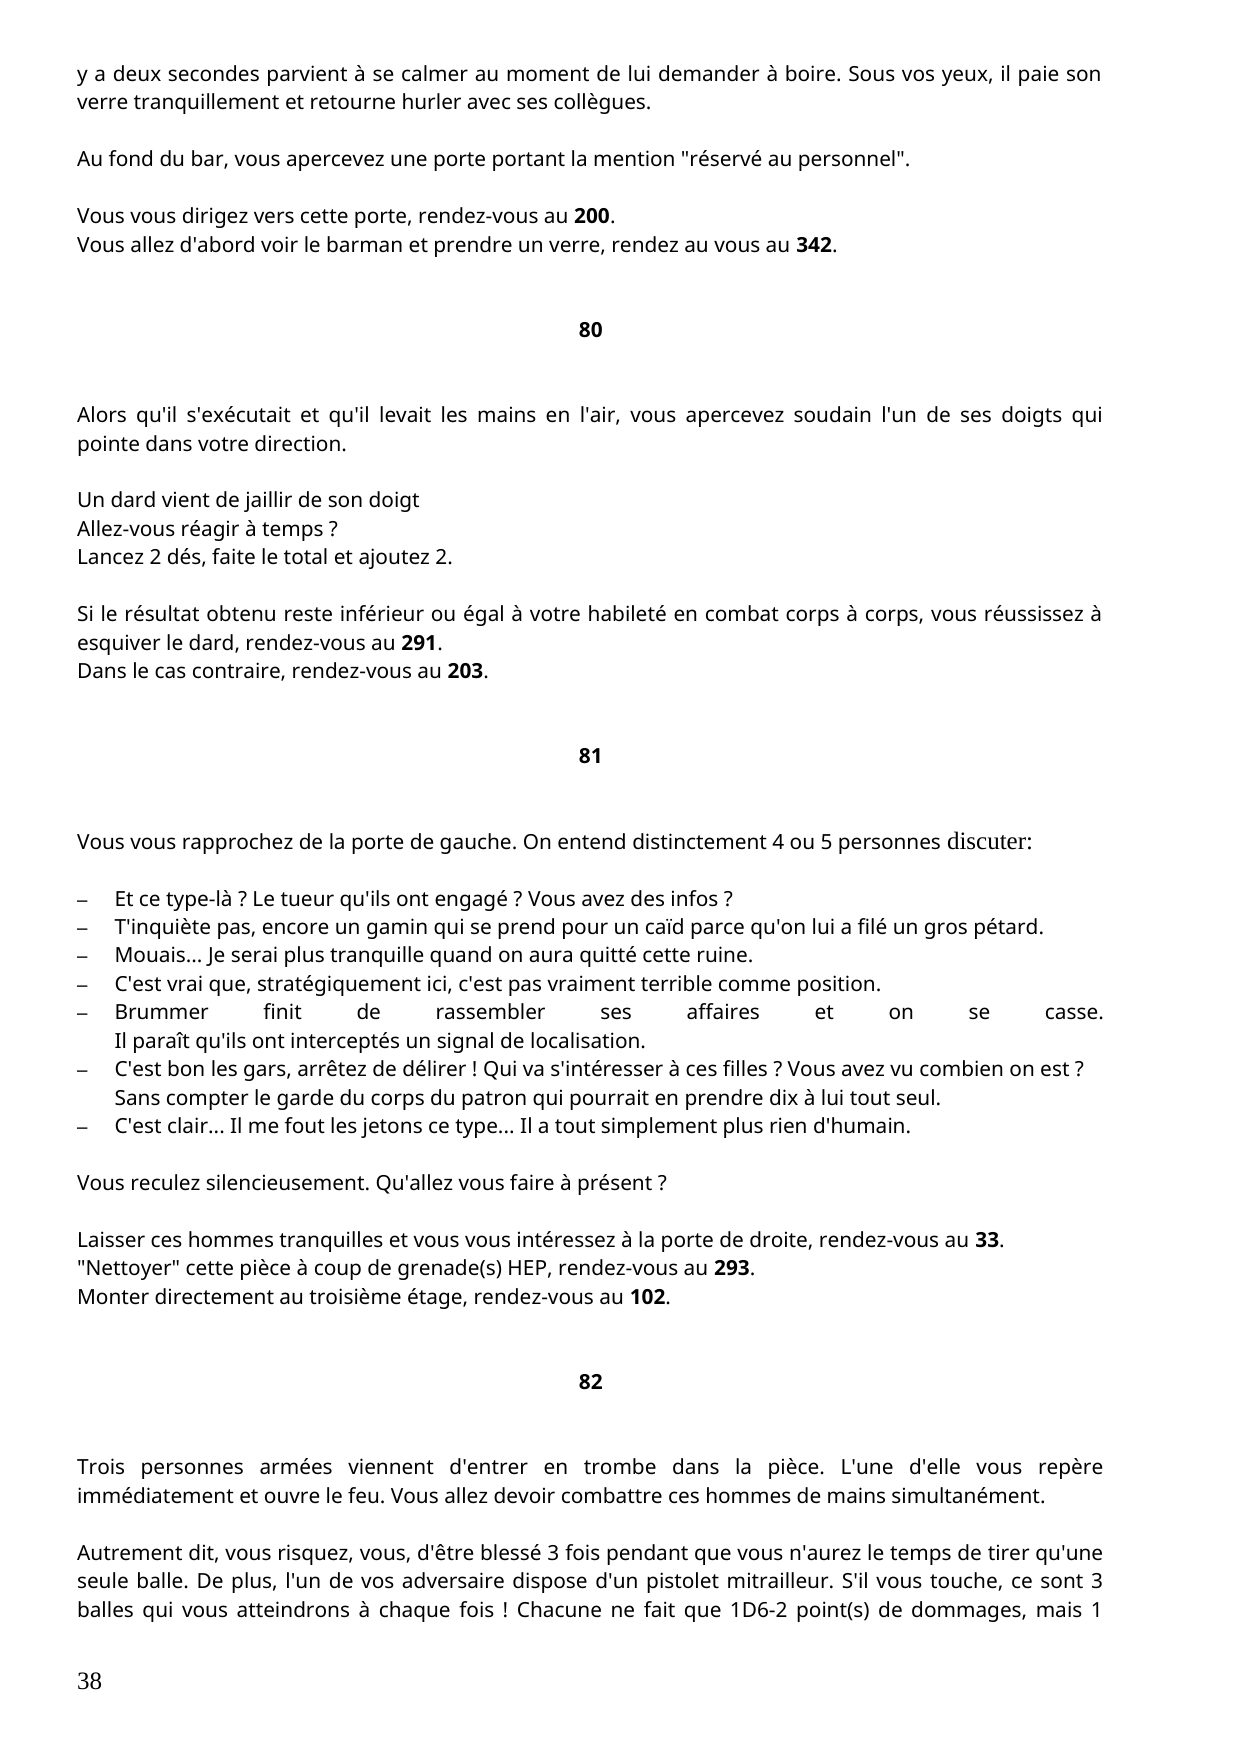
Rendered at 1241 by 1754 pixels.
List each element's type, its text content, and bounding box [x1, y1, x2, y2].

text 81 [77, 742, 1104, 770]
list Mouais... Je serai plus tranquille quand on aura quitté cette ruine. [77, 941, 1104, 969]
text Dans le cas contraire, rendez-vous au 203. [77, 656, 1104, 685]
text Alors qu'il s'exécutait et qu'il levait les mains en l'air, vous apercevez soudain l'un de ses doigts qui pointe dans votre direction. [77, 400, 1104, 457]
list Brummer finit de rassembler ses affaires et on se casse. Il paraît qu'ils ont interceptés un signal de localisation. [77, 997, 1104, 1054]
text Allez-vous réagir à temps ? [77, 514, 1104, 542]
text Trois personnes armées viennent d'entrer en trombe dans la pièce. L'une d'elle vous repère immédiatement et ouvre le feu. Vous allez devoir combattre ces hommes de mains simultanément. [77, 1452, 1104, 1509]
list C'est vrai que, stratégiquement ici, c'est pas vraiment terrible comme position. [77, 969, 1104, 997]
text Lancez 2 dés, faite le total et ajoutez 2. [77, 542, 1104, 571]
text Monter directement au troisième étage, rendez-vous au 102. [77, 1282, 1104, 1310]
list T'inquiète pas, encore un gamin qui se prend pour un caïd parce qu'on lui a filé un gros pétard. [77, 912, 1104, 941]
text 82 [77, 1367, 1104, 1396]
list Et ce type-là ? Le tueur qu'ils ont engagé ? Vous avez des infos ? [77, 884, 1104, 912]
text Laisser ces hommes tranquilles et vous vous intéressez à la porte de droite, rendez-vous au 33. [77, 1225, 1104, 1253]
text Autrement dit, vous risquez, vous, d'être blessé 3 fois pendant que vous n'aurez le temps de tirer qu'une seule balle. De plus, l'un de vos adversaire dispose d'un pistolet mitrailleur. S'il vous touche, ce sont 3 balles qui vous atteindrons à chaque fois ! Chacune ne fait que 1D6-2 point(s) de dommages, mais 1 [77, 1538, 1104, 1623]
list C'est bon les gars, arrêtez de délirer ! Qui va s'intéresser à ces filles ? Vous avez vu combien on est ? Sans compter le garde du corps du patron qui pourrait en prendre dix à lui tout seul. [77, 1054, 1104, 1111]
text Vous allez d'abord voir le barman et prendre un verre, rendez au vous au 342. [77, 230, 1104, 258]
list C'est clair... Il me fout les jetons ce type... Il a tout simplement plus rien d'humain. [77, 1111, 1104, 1140]
text 80 [77, 315, 1104, 343]
text Vous vous dirigez vers cette porte, rendez-vous au 200. [77, 201, 1104, 230]
text Vous reculez silencieusement. Qu'allez vous faire à présent ? [77, 1168, 1104, 1197]
text "Nettoyer" cette pièce à coup de grenade(s) HEP, rendez-vous au 293. [77, 1253, 1104, 1282]
text y a deux secondes parvient à se calmer au moment de lui demander à boire. Sous vos yeux, il paie son verre tranquillement et retourne hurler avec ses collègues. [77, 59, 1104, 116]
text Au fond du bar, vous apercevez une porte portant la mention "réservé au personnel". [77, 144, 1104, 173]
text Un dard vient de jaillir de son doigt [77, 486, 1104, 514]
text Vous vous rapprochez de la porte de gauche. On entend distinctement 4 ou 5 personnes discuter: [77, 827, 1104, 855]
text Si le résultat obtenu reste inférieur ou égal à votre habileté en combat corps à corps, vous réussissez à esquiver le dard, rendez-vous au 291. [77, 599, 1104, 656]
